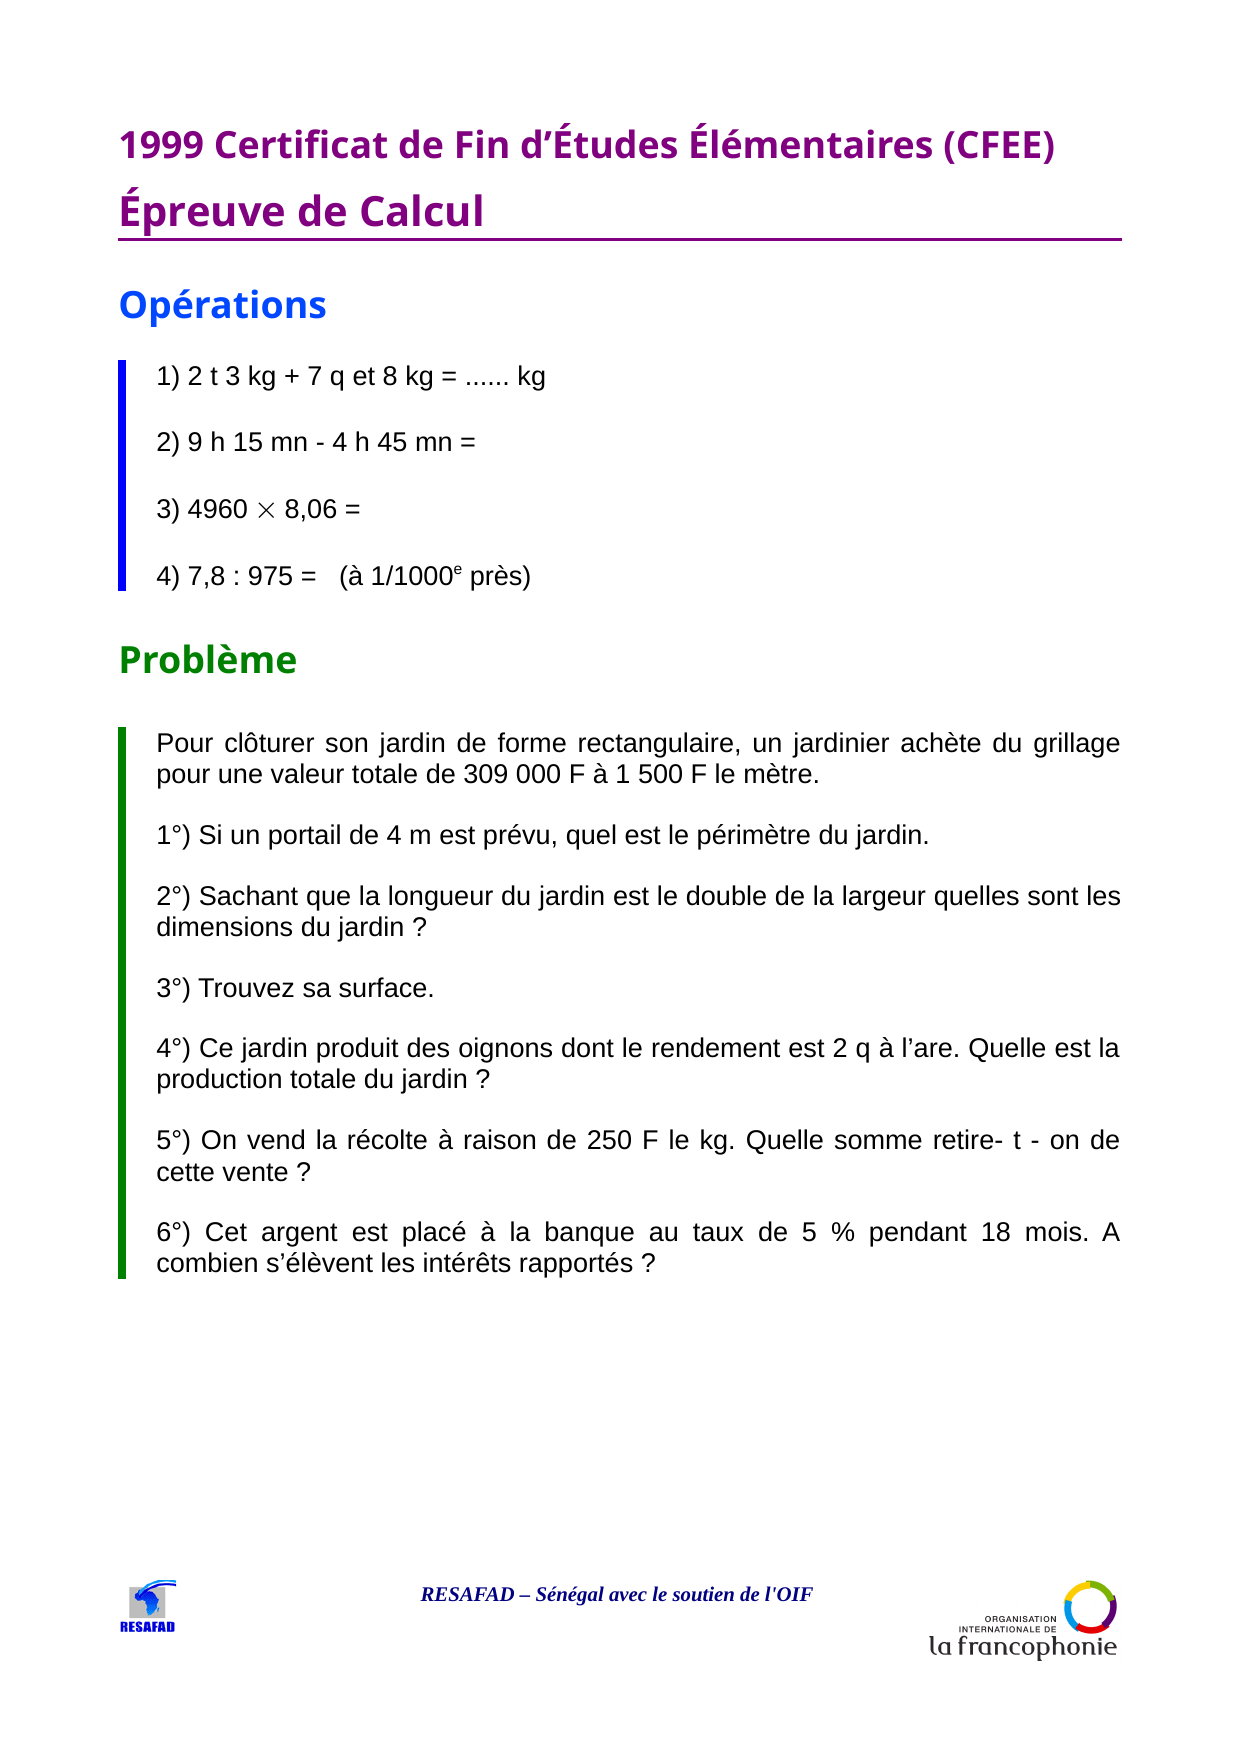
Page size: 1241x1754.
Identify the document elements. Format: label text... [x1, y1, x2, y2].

text Pour clôturer son jardin de forme rectangulaire, un jardinier achète du grillage pour une valeur totale de 309 000 F à 1 500 F le mètre. [126, 727, 1122, 789]
subtitle 4) 7,8 : 975 = (à 1/1000e près) [126, 560, 1122, 591]
text 1999 Certificat de Fin d’Études Élémentaires (CFEE) [118, 118, 1122, 169]
text 5°) On vend la récolte à raison de 250 F le kg. Quelle somme retire- t - on de cette vente ? [126, 1124, 1122, 1187]
subtitle 2) 9 h 15 mn - 4 h 45 mn = [126, 426, 1122, 458]
picture [120, 1580, 177, 1632]
text 6°) Cet argent est placé à la banque au taux de 5 % pendant 18 mois. A combien s’élèvent les intérêts rapportés ? [126, 1216, 1122, 1279]
subtitle Problème [118, 634, 1122, 685]
text Épreuve de Calcul [118, 182, 1122, 238]
text 2°) Sachant que la longueur du jardin est le double de la largeur quelles sont les dimensions du jardin ? [126, 879, 1122, 942]
text 1°) Si un portail de 4 m est prévu, quel est le périmètre du jardin. [126, 819, 1122, 850]
subtitle 1) 2 t 3 kg + 7 q et 8 kg = ...... kg [126, 360, 1122, 391]
picture [922, 1578, 1124, 1668]
text 4°) Ce jardin produit des oignons dont le rendement est 2 q à l’are. Quelle est la production totale du jardin ? [126, 1032, 1122, 1095]
subtitle Opérations [118, 278, 1122, 329]
subtitle 3) 4960  8,06 = [126, 493, 1122, 524]
text 3°) Trouvez sa surface. [126, 972, 1122, 1003]
